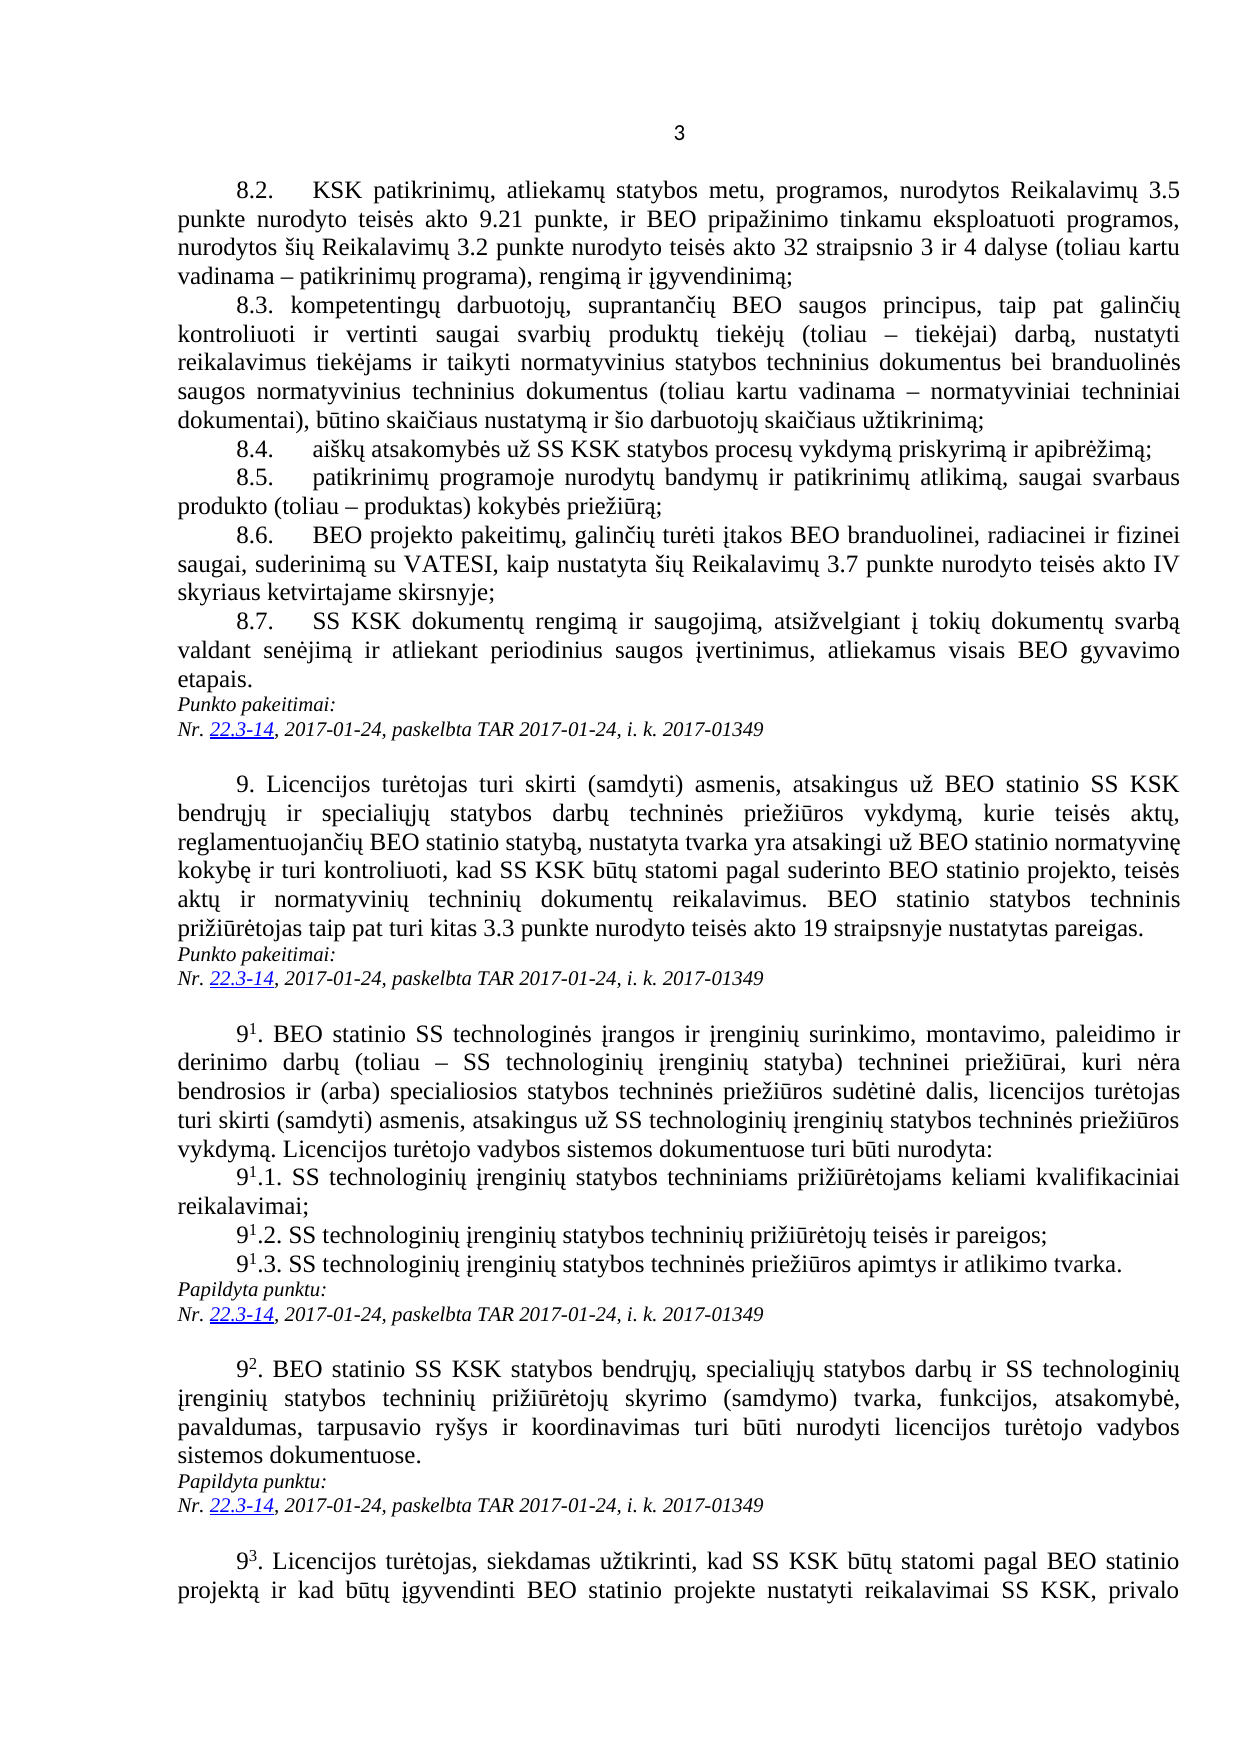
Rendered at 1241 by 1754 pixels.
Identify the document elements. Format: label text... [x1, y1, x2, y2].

text Papildyta punktu: [177, 1469, 1181, 1493]
text 8.6. BEO projekto pakeitimų, galinčių turėti įtakos BEO branduolinei, radiacinei ir fizinei saugai, suderinimą su VATESI, kaip nustatyta šių Reikalavimų 3.7 punkte nurodyto teisės akto IV skyriaus ketvirtajame skirsnyje; [177, 520, 1181, 606]
text 8.4. aiškų atsakomybės už SS KSK statybos procesų vykdymą priskyrimą ir apibrėžimą; [177, 434, 1181, 462]
text 8.2. KSK patikrinimų, atliekamų statybos metu, programos, nurodytos Reikalavimų 3.5 punkte nurodyto teisės akto 9.21 punkte, ir BEO pripažinimo tinkamu eksploatuoti programos, nurodytos šių Reikalavimų 3.2 punkte nurodyto teisės akto 32 straipsnio 3 ir 4 dalyse (toliau kartu vadinama – patikrinimų programa), rengimą ir įgyvendinimą; [177, 175, 1181, 290]
text Papildyta punktu: [177, 1277, 1181, 1301]
text 8.5. patikrinimų programoje nurodytų bandymų ir patikrinimų atlikimą, saugai svarbaus produkto (toliau – produktas) kokybės priežiūrą; [177, 462, 1181, 520]
text 93. Licencijos turėtojas, siekdamas užtikrinti, kad SS KSK būtų statomi pagal BEO statinio projektą ir kad būtų įgyvendinti BEO statinio projekte nustatyti reikalavimai SS KSK, privalo [177, 1546, 1181, 1604]
text Nr. 22.3-14, 2017-01-24, paskelbta TAR 2017-01-24, i. k. 2017-01349 [177, 1493, 1181, 1517]
text 8.3. kompetentingų darbuotojų, suprantančių BEO saugos principus, taip pat galinčių kontroliuoti ir vertinti saugai svarbių produktų tiekėjų (toliau – tiekėjai) darbą, nustatyti reikalavimus tiekėjams ir taikyti normatyvinius statybos techninius dokumentus bei branduolinės saugos normatyvinius techninius dokumentus (toliau kartu vadinama – normatyviniai techniniai dokumentai), būtino skaičiaus nustatymą ir šio darbuotojų skaičiaus užtikrinimą; [177, 290, 1181, 434]
text 91.1. SS technologinių įrenginių statybos techniniams prižiūrėtojams keliami kvalifikaciniai reikalavimai; [177, 1162, 1181, 1220]
text Punkto pakeitimai: [177, 942, 1181, 966]
text Nr. 22.3-14, 2017-01-24, paskelbta TAR 2017-01-24, i. k. 2017-01349 [177, 1301, 1181, 1326]
text 8.7. SS KSK dokumentų rengimą ir saugojimą, atsižvelgiant į tokių dokumentų svarbą valdant senėjimą ir atliekant periodinius saugos įvertinimus, atliekamus visais BEO gyvavimo etapais. [177, 606, 1181, 692]
text Punkto pakeitimai: [177, 692, 1181, 716]
text 91. BEO statinio SS technologinės įrangos ir įrenginių surinkimo, montavimo, paleidimo ir derinimo darbų (toliau – SS technologinių įrenginių statyba) techninei priežiūrai, kuri nėra bendrosios ir (arba) specialiosios statybos techninės priežiūros sudėtinė dalis, licencijos turėtojas turi skirti (samdyti) asmenis, atsakingus už SS technologinių įrenginių statybos techninės priežiūros vykdymą. Licencijos turėtojo vadybos sistemos dokumentuose turi būti nurodyta: [177, 1019, 1181, 1162]
text 91.2. SS technologinių įrenginių statybos techninių prižiūrėtojų teisės ir pareigos; [177, 1220, 1181, 1249]
text 92. BEO statinio SS KSK statybos bendrųjų, specialiųjų statybos darbų ir SS technologinių įrenginių statybos techninių prižiūrėtojų skyrimo (samdymo) tvarka, funkcijos, atsakomybė, pavaldumas, tarpusavio ryšys ir koordinavimas turi būti nurodyti licencijos turėtojo vadybos sistemos dokumentuose. [177, 1354, 1181, 1469]
text Nr. 22.3-14, 2017-01-24, paskelbta TAR 2017-01-24, i. k. 2017-01349 [177, 716, 1181, 741]
text 91.3. SS technologinių įrenginių statybos techninės priežiūros apimtys ir atlikimo tvarka. [177, 1249, 1181, 1277]
text 9. Licencijos turėtojas turi skirti (samdyti) asmenis, atsakingus už BEO statinio SS KSK bendrųjų ir specialiųjų statybos darbų techninės priežiūros vykdymą, kurie teisės aktų, reglamentuojančių BEO statinio statybą, nustatyta tvarka yra atsakingi už BEO statinio normatyvinę kokybę ir turi kontroliuoti, kad SS KSK būtų statomi pagal suderinto BEO statinio projekto, teisės aktų ir normatyvinių techninių dokumentų reikalavimus. BEO statinio statybos techninis prižiūrėtojas taip pat turi kitas 3.3 punkte nurodyto teisės akto 19 straipsnyje nustatytas pareigas. [177, 769, 1181, 942]
text Nr. 22.3-14, 2017-01-24, paskelbta TAR 2017-01-24, i. k. 2017-01349 [177, 966, 1181, 990]
